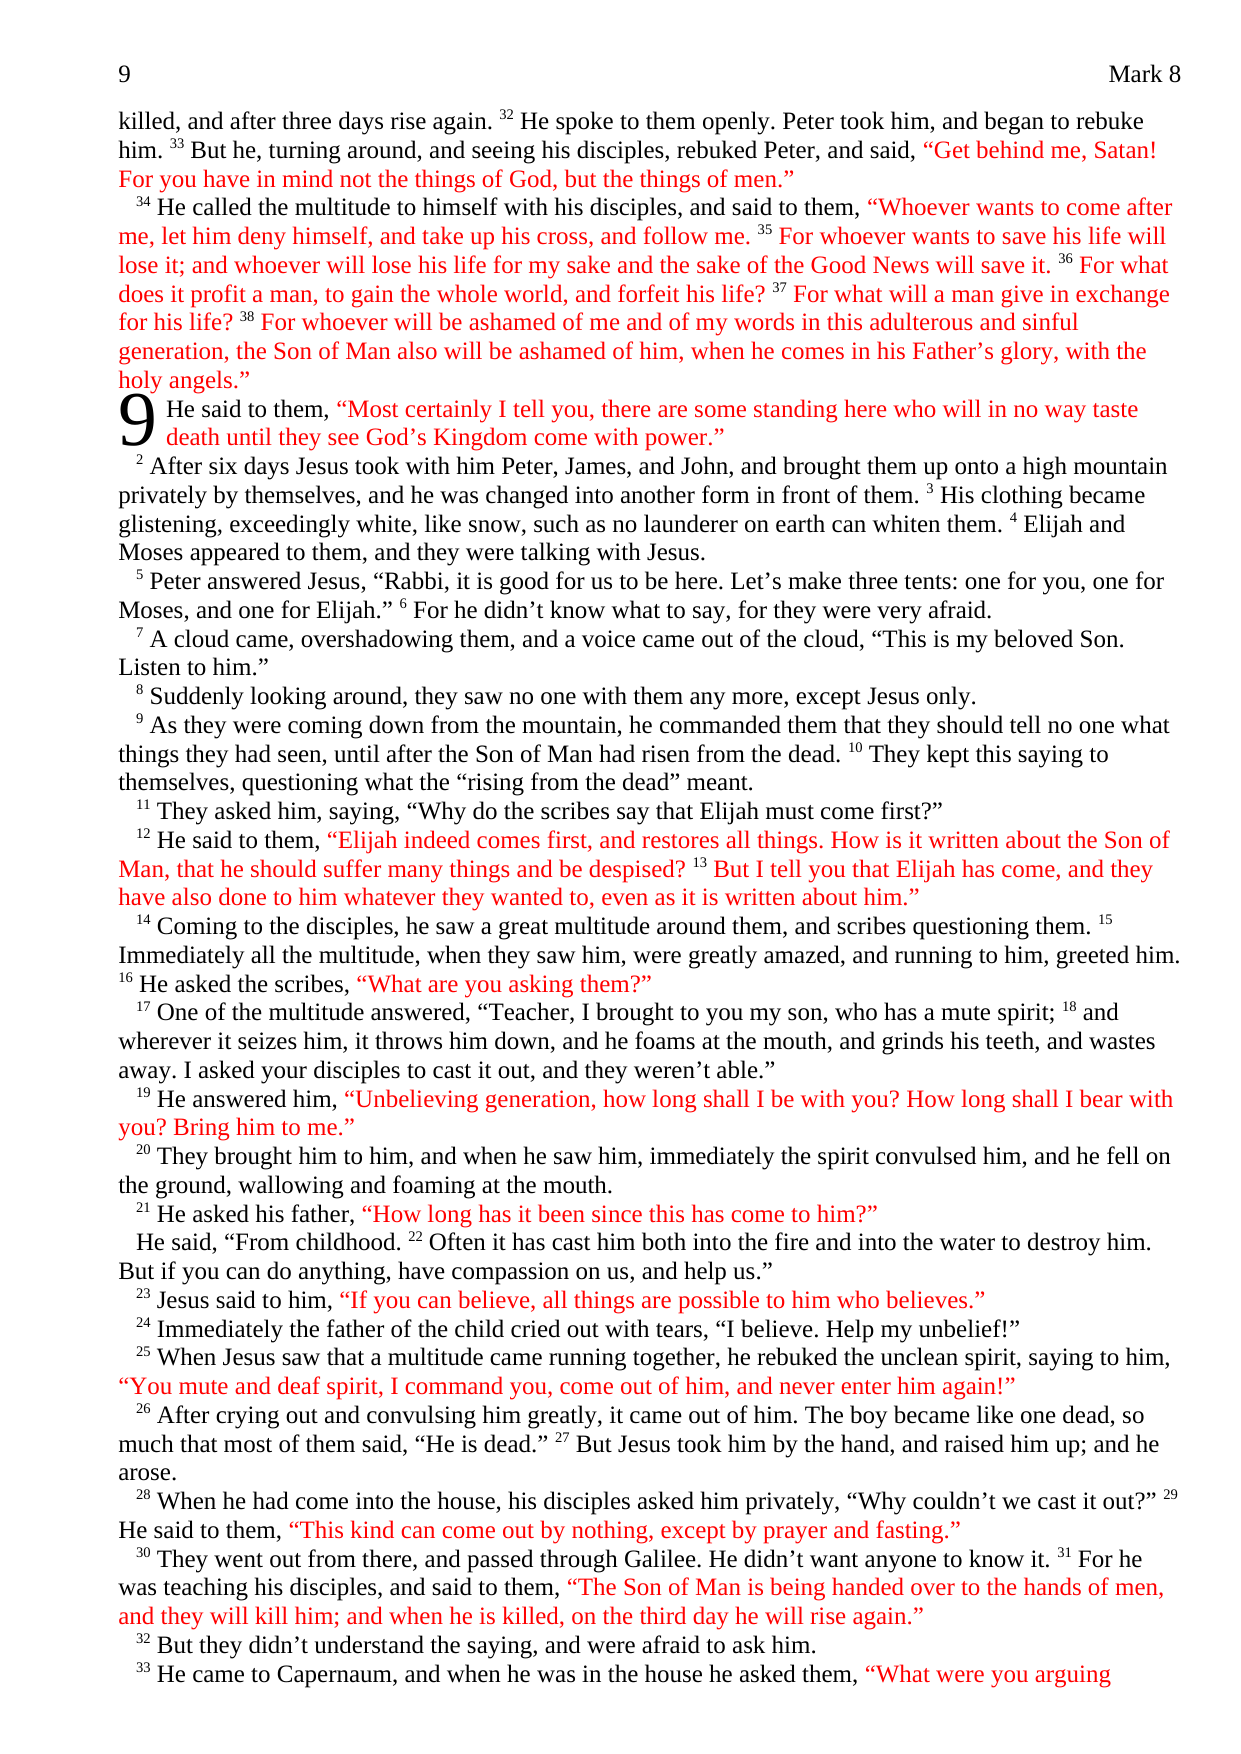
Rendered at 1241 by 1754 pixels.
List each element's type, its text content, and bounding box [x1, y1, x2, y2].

text 5 Peter answered Jesus, “Rabbi, it is good for us to be here. Let’s make three tents: one for you, one for Moses, and one for Elijah.” 6 For he didn’t know what to say, for they were very afraid. [118, 566, 1181, 624]
text 23 Jesus said to him, “If you can believe, all things are possible to him who believes.” [118, 1285, 1181, 1314]
text 11 They asked him, saying, “Why do the scribes say that Elijah must come first?” [118, 796, 1181, 825]
text 24 Immediately the father of the child cried out with tears, “I believe. Help my unbelief!” [118, 1314, 1181, 1342]
text 9He said to them, “Most certainly I tell you, there are some standing here who will in no way taste death until they see God’s Kingdom come with power.” [118, 394, 1181, 451]
text 9 As they were coming down from the mountain, he commanded them that they should tell no one what things they had seen, until after the Son of Man had risen from the dead. 10 They kept this saying to themselves, questioning what the “rising from the dead” meant. [118, 710, 1181, 796]
text He said, “From childhood. 22 Often it has cast him both into the fire and into the water to destroy him. But if you can do anything, have compassion on us, and help us.” [118, 1227, 1181, 1285]
text 32 But they didn’t understand the saying, and were afraid to ask him. [118, 1630, 1181, 1659]
text 25 When Jesus saw that a multitude came running together, he rebuked the unclean spirit, saying to him, “You mute and deaf spirit, I command you, come out of him, and never enter him again!” [118, 1342, 1181, 1400]
text killed, and after three days rise again. 32 He spoke to them openly. Peter took him, and began to rebuke him. 33 But he, turning around, and seeing his disciples, rebuked Peter, and said, “Get behind me, Satan! For you have in mind not the things of God, but the things of men.” [118, 106, 1181, 192]
text 7 A cloud came, overshadowing them, and a voice came out of the cloud, “This is my beloved Son. Listen to him.” [118, 624, 1181, 681]
text 14 Coming to the disciples, he saw a great multitude around them, and scribes questioning them. 15 Immediately all the multitude, when they saw him, were greatly amazed, and running to him, greeted him. 16 He asked the scribes, “What are you asking them?” [118, 911, 1181, 997]
text 30 They went out from there, and passed through Galilee. He didn’t want anyone to know it. 31 For he was teaching his disciples, and said to them, “The Son of Man is being handed over to the hands of men, and they will kill him; and when he is killed, on the third day he will rise again.” [118, 1544, 1181, 1630]
text 19 He answered him, “Unbelieving generation, how long shall I be with you? How long shall I bear with you? Bring him to me.” [118, 1084, 1181, 1141]
text 28 When he had come into the house, his disciples asked him privately, “Why couldn’t we cast it out?” 29 He said to them, “This kind can come out by nothing, except by prayer and fasting.” [118, 1486, 1181, 1544]
text 20 They brought him to him, and when he saw him, immediately the spirit convulsed him, and he fell on the ground, wallowing and foaming at the mouth. [118, 1141, 1181, 1199]
text 2 After six days Jesus took with him Peter, James, and John, and brought them up onto a high mountain privately by themselves, and he was changed into another form in front of them. 3 His clothing became glistening, exceedingly white, like snow, such as no launderer on earth can whiten them. 4 Elijah and Moses appeared to them, and they were talking with Jesus. [118, 451, 1181, 566]
text 33 He came to Capernaum, and when he was in the house he asked them, “What were you arguing [118, 1659, 1181, 1687]
text 21 He asked his father, “How long has it been since this has come to him?” [118, 1199, 1181, 1227]
text 34 He called the multitude to himself with his disciples, and said to them, “Whoever wants to come after me, let him deny himself, and take up his cross, and follow me. 35 For whoever wants to save his life will lose it; and whoever will lose his life for my sake and the sake of the Good News will save it. 36 For what does it profit a man, to gain the whole world, and forfeit his life? 37 For what will a man give in exchange for his life? 38 For whoever will be ashamed of me and of my words in this adulterous and sinful generation, the Son of Man also will be ashamed of him, when he comes in his Father’s glory, with the holy angels.” [118, 192, 1181, 394]
text 12 He said to them, “Elijah indeed comes first, and restores all things. How is it written about the Son of Man, that he should suffer many things and be despised? 13 But I tell you that Elijah has come, and they have also done to him whatever they wanted to, even as it is written about him.” [118, 825, 1181, 911]
text 8 Suddenly looking around, they saw no one with them any more, except Jesus only. [118, 681, 1181, 710]
text 26 After crying out and convulsing him greatly, it came out of him. The boy became like one dead, so much that most of them said, “He is dead.” 27 But Jesus took him by the hand, and raised him up; and he arose. [118, 1400, 1181, 1486]
text 17 One of the multitude answered, “Teacher, I brought to you my son, who has a mute spirit; 18 and wherever it seizes him, it throws him down, and he foams at the mouth, and grinds his teeth, and wastes away. I asked your disciples to cast it out, and they weren’t able.” [118, 997, 1181, 1084]
